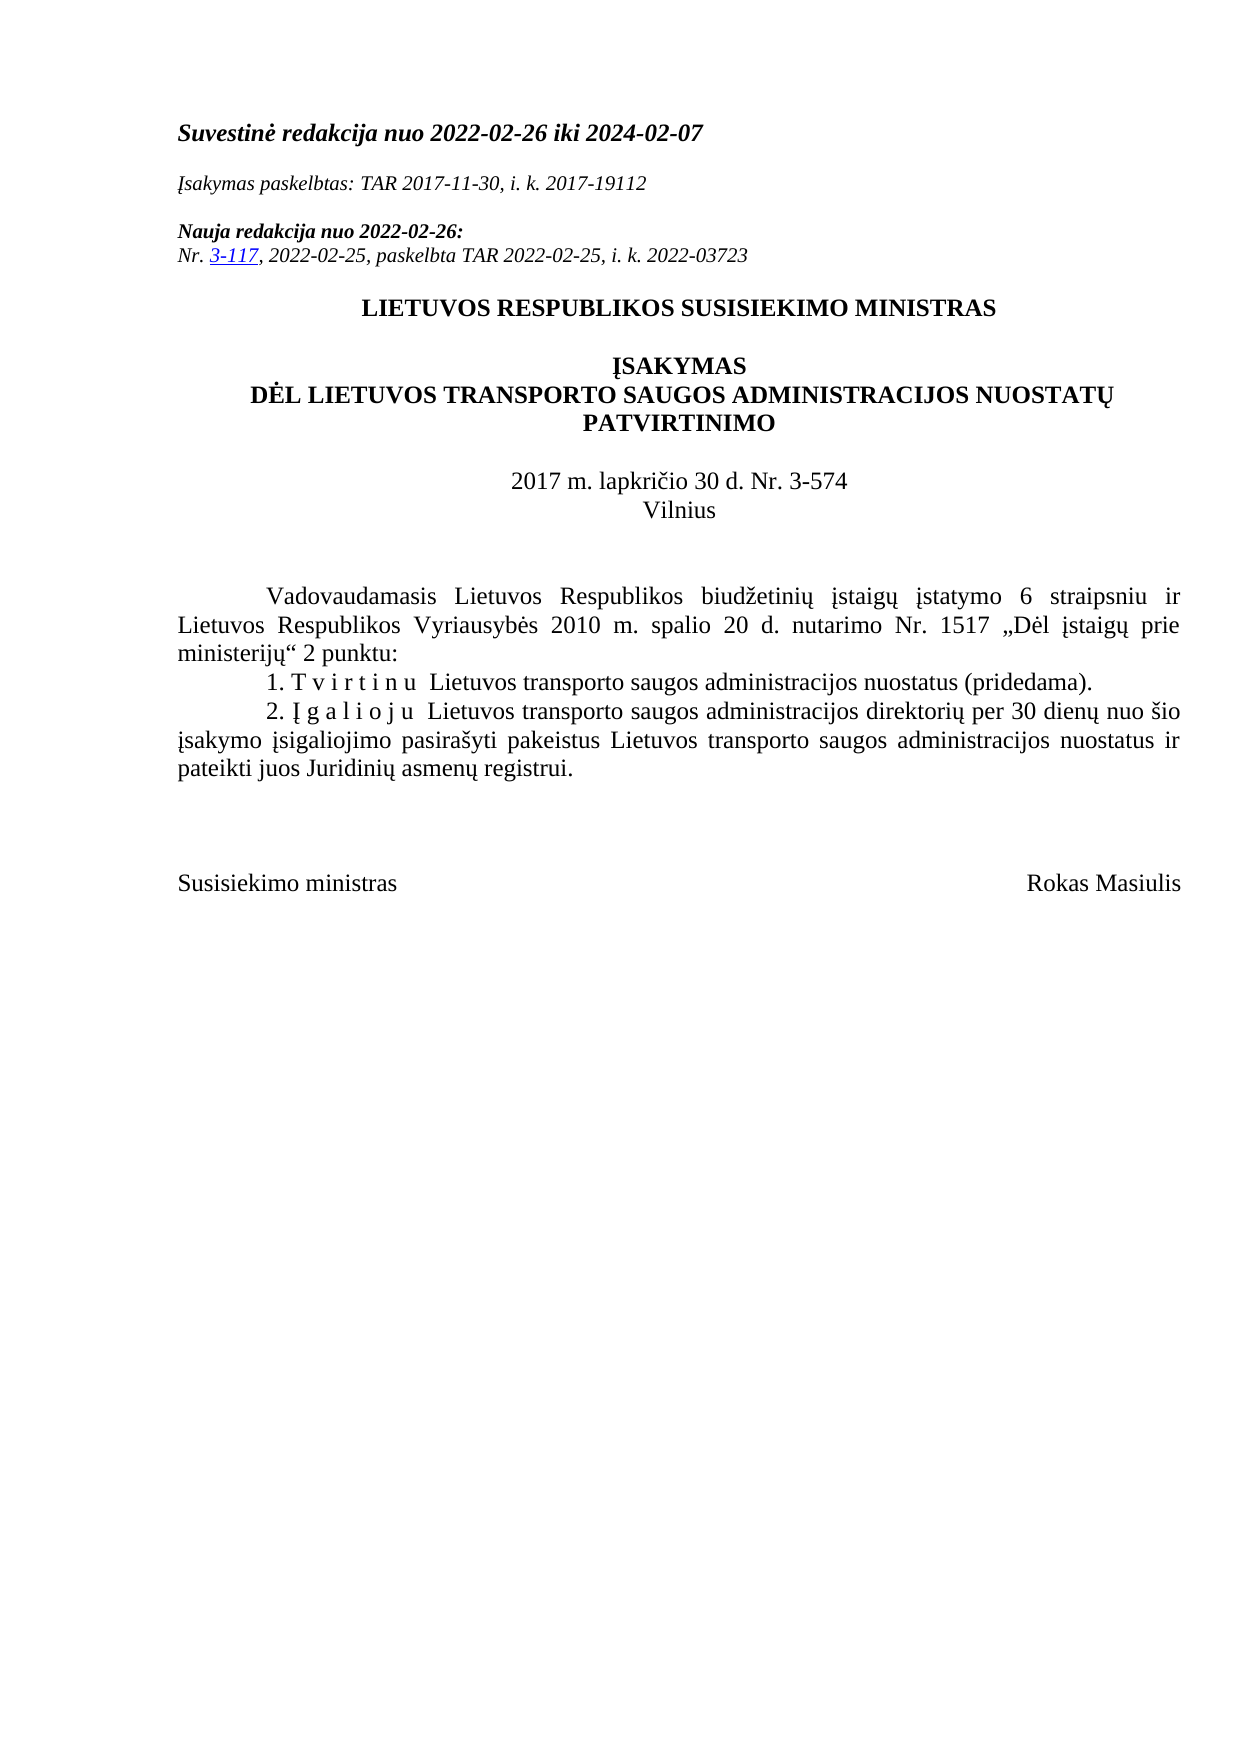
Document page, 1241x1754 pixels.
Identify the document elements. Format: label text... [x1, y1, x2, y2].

text LIETUVOS RESPUBLIKOS SUSISIEKIMO MINISTRAS [177, 293, 1181, 322]
text Vadovaudamasis Lietuvos Respublikos biudžetinių įstaigų įstatymo 6 straipsniu ir Lietuvos Respublikos Vyriausybės 2010 m. spalio 20 d. nutarimo Nr. 1517 „Dėl įstaigų prie ministerijų“ 2 punktu: [177, 581, 1181, 667]
text 1. Tvirtinu Lietuvos transporto saugos administracijos nuostatus (pridedama). [177, 667, 1181, 696]
text ĮSAKYMAS [177, 351, 1181, 380]
text Nr. 3-117, 2022-02-25, paskelbta TAR 2022-02-25, i. k. 2022-03723 [177, 243, 1181, 267]
text Nauja redakcija nuo 2022-02-26: [177, 219, 1181, 243]
text Įsakymas paskelbtas: TAR 2017-11-30, i. k. 2017-19112 [177, 171, 1181, 195]
text Susisiekimo ministras Rokas Masiulis [177, 868, 1181, 897]
text Suvestinė redakcija nuo 2022-02-26 iki 2024-02-07 [177, 118, 1181, 147]
text 2. Įgalioju Lietuvos transporto saugos administracijos direktorių per 30 dienų nuo šio įsakymo įsigaliojimo pasirašyti pakeistus Lietuvos transporto saugos administracijos nuostatus ir pateikti juos Juridinių asmenų registrui. [177, 696, 1181, 782]
text 2017 m. lapkričio 30 d. Nr. 3-574 Vilnius [177, 466, 1181, 523]
text DĖL LIETUVOS TRANSPORTO SAUGOS ADMINISTRACIJOS NUOSTATŲ PATVIRTINIMO [177, 380, 1181, 437]
